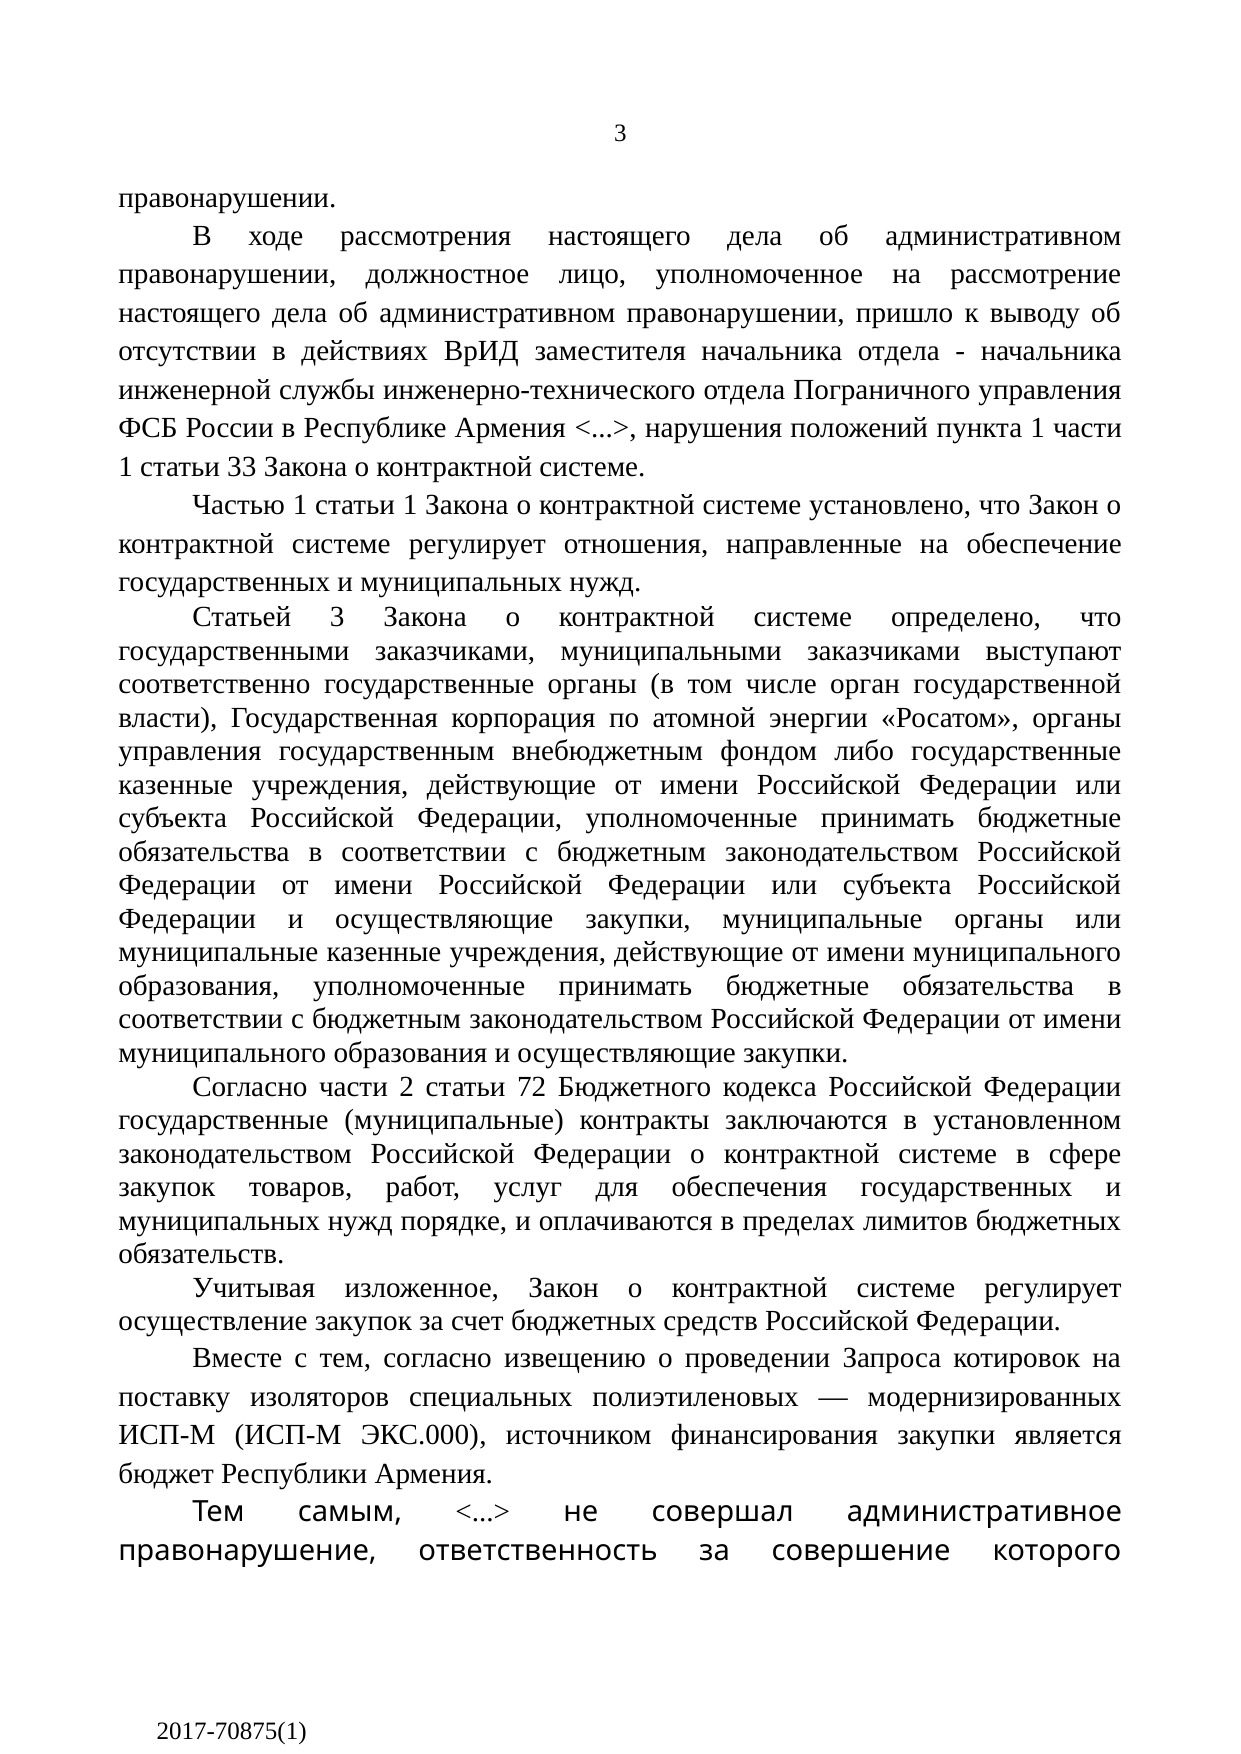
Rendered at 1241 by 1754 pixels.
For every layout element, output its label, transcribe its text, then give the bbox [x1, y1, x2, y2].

text Вместе с тем, согласно извещению о проведении Запроса котировок на поставку изоляторов специальных полиэтиленовых — модернизированных ИСП-М (ИСП-М ЭКС.000), источником финансирования закупки является бюджет Республики Армения. [118, 1337, 1122, 1491]
text В ходе рассмотрения настоящего дела об административном правонарушении, должностное лицо, уполномоченное на рассмотрение настоящего дела об административном правонарушении, пришло к выводу об отсутствии в действиях ВрИД заместителя начальника отдела - начальника инженерной службы инженерно-технического отдела Пограничного управления ФСБ России в Республике Армения <...>, нарушения положений пункта 1 части 1 статьи 33 Закона о контрактной системе. [118, 215, 1122, 484]
text Учитывая изложенное, Закон о контрактной системе регулирует осуществление закупок за счет бюджетных средств Российской Федерации. [118, 1270, 1122, 1337]
text Частью 1 статьи 1 Закона о контрактной системе установлено, что Закон о контрактной системе регулирует отношения, направленные на обеспечение государственных и муниципальных нужд. [118, 484, 1122, 599]
text Тем самым, <...> не совершал административное правонарушение, ответственность за совершение которого [118, 1491, 1122, 1568]
text правонарушении. [118, 176, 1122, 215]
text Статьей 3 Закона о контрактной системе определено, что государственными заказчиками, муниципальными заказчиками выступают соответственно государственные органы (в том числе орган государственной власти), Государственная корпорация по атомной энергии «Росатом», органы управления государственным внебюджетным фондом либо государственные казенные учреждения, действующие от имени Российской Федерации или субъекта Российской Федерации, уполномоченные принимать бюджетные обязательства в соответствии с бюджетным законодательством Российской Федерации от имени Российской Федерации или субъекта Российской Федерации и осуществляющие закупки, муниципальные органы или муниципальные казенные учреждения, действующие от имени муниципального образования, уполномоченные принимать бюджетные обязательства в соответствии с бюджетным законодательством Российской Федерации от имени муниципального образования и осуществляющие закупки. [118, 599, 1122, 1069]
text Согласно части 2 статьи 72 Бюджетного кодекса Российской Федерации государственные (муниципальные) контракты заключаются в установленном законодательством Российской Федерации о контрактной системе в сфере закупок товаров, работ, услуг для обеспечения государственных и муниципальных нужд порядке, и оплачиваются в пределах лимитов бюджетных обязательств. [118, 1069, 1122, 1270]
